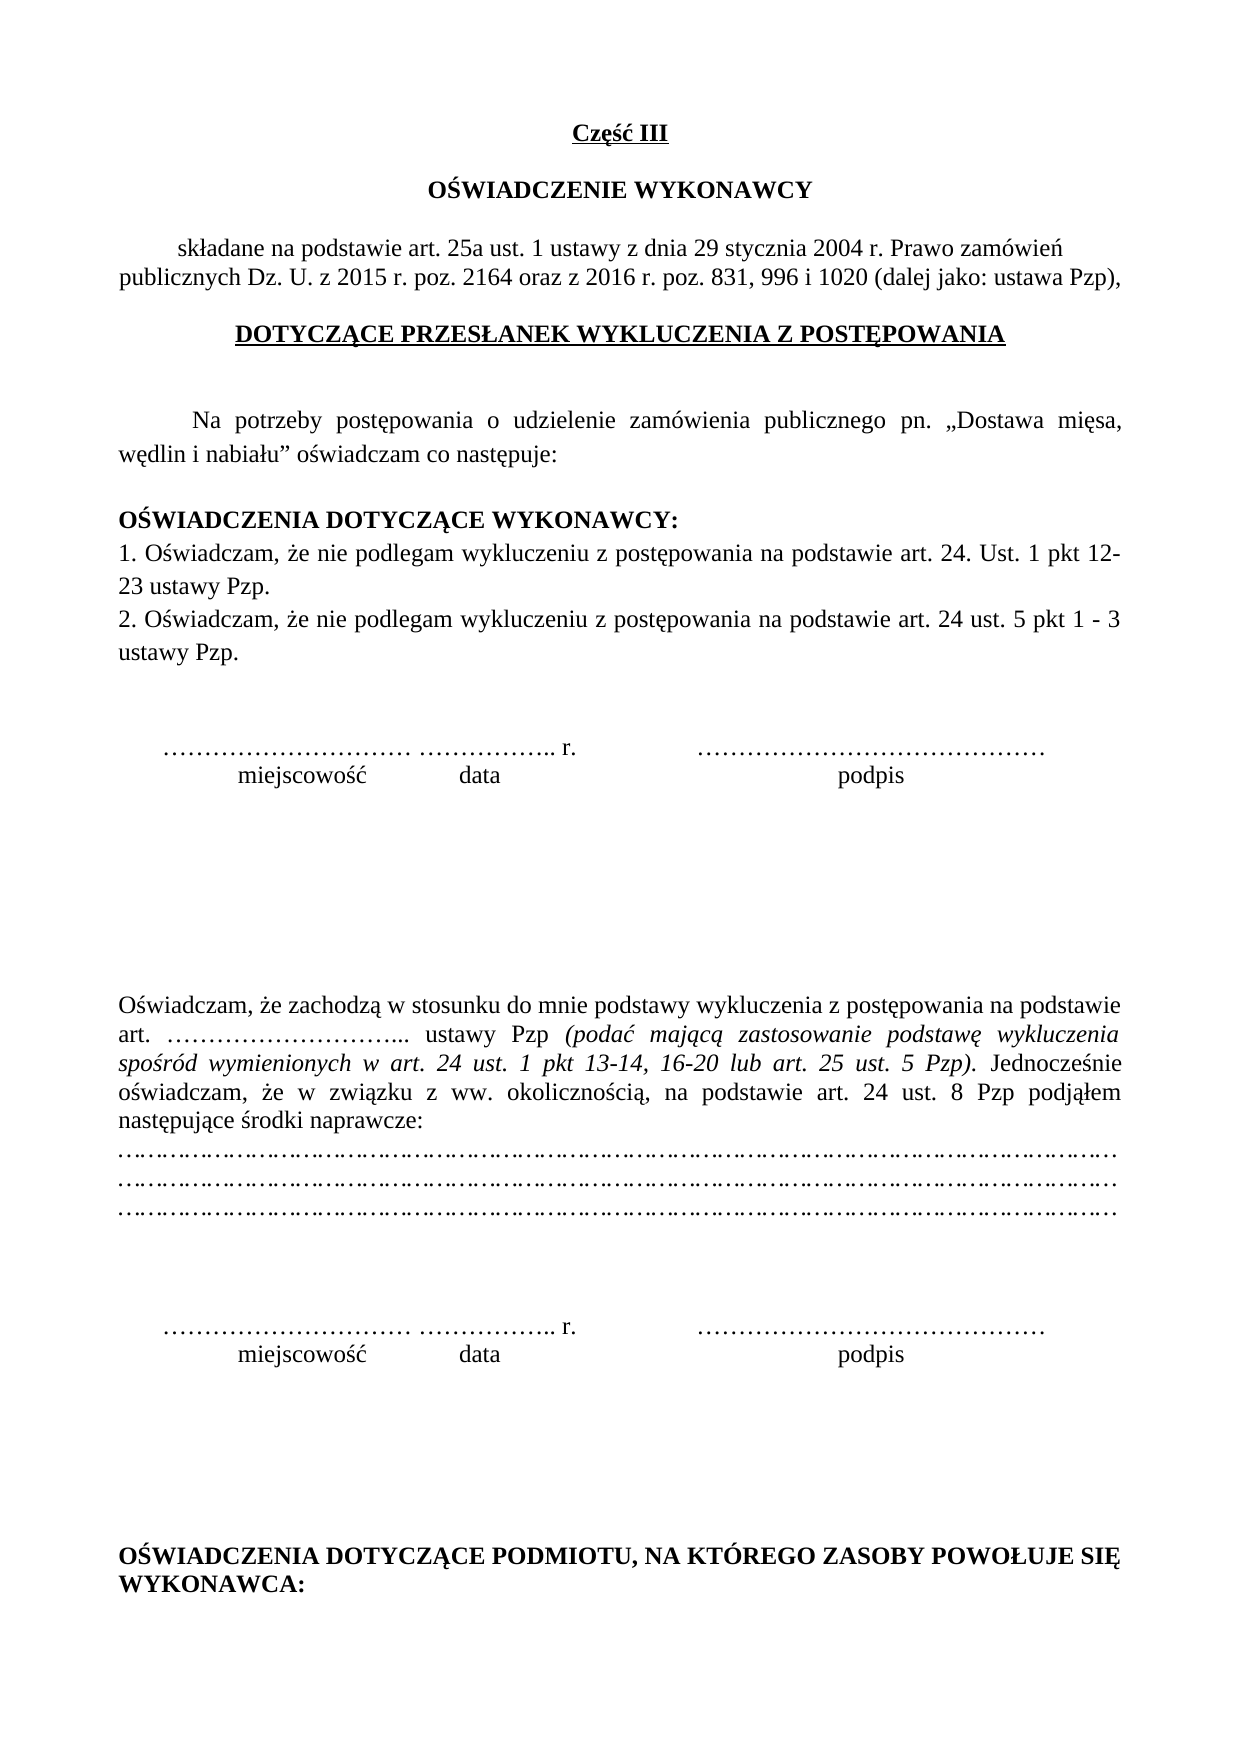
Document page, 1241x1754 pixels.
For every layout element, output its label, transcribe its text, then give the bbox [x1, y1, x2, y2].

text Część III [118, 118, 1122, 147]
text OŚWIADCZENIA DOTYCZĄCE WYKONAWCY: [118, 505, 1122, 533]
text 2. Oświadczam, że nie podlegam wykluczeniu z postępowania na podstawie art. 24 ust. 5 pkt 1 - 3 ustawy Pzp. [118, 604, 1122, 666]
text OŚWIADCZENIE WYKONAWCY [118, 176, 1122, 204]
text 1. Oświadczam, że nie podlegam wykluczeniu z postępowania na podstawie art. 24. Ust. 1 pkt 12-23 ustawy Pzp. [118, 538, 1122, 599]
text ……………………………………………………………………………………………………………………… [118, 1192, 1122, 1220]
text składane na podstawie art. 25a ust. 1 ustawy z dnia 29 stycznia 2004 r. Prawo zamówień publicznych Dz. U. z 2015 r. poz. 2164 oraz z 2016 r. poz. 831, 996 i 1020 (dalej jako: ustawa Pzp), [118, 233, 1122, 291]
text DOTYCZĄCE PRZESŁANEK WYKLUCZENIA Z POSTĘPOWANIA [118, 319, 1122, 348]
text ……………………………………………………………………………………………………………………… [118, 1134, 1122, 1163]
text OŚWIADCZENIA DOTYCZĄCE PODMIOTU, NA KTÓREGO ZASOBY POWOŁUJE SIĘ WYKONAWCA: [118, 1541, 1122, 1598]
text Na potrzeby postępowania o udzielenie zamówienia publicznego pn. „Dostawa mięsa, wędlin i nabiału” oświadczam co następuje: [118, 406, 1122, 467]
text Oświadczam, że zachodzą w stosunku do mnie podstawy wykluczenia z postępowania na podstawie art. ………………………... ustawy Pzp (podać mającą zastosowanie podstawę wykluczenia spośród wymienionych w art. 24 ust. 1 pkt 13-14, 16-20 lub art. 25 ust. 5 Pzp). Jednocześnie oświadczam, że w związku z ww. okolicznością, na podstawie art. 24 ust. 8 Pzp podjąłem następujące środki naprawcze: [118, 990, 1122, 1134]
text ……………………………………………………………………………………………………………………… [118, 1163, 1122, 1192]
